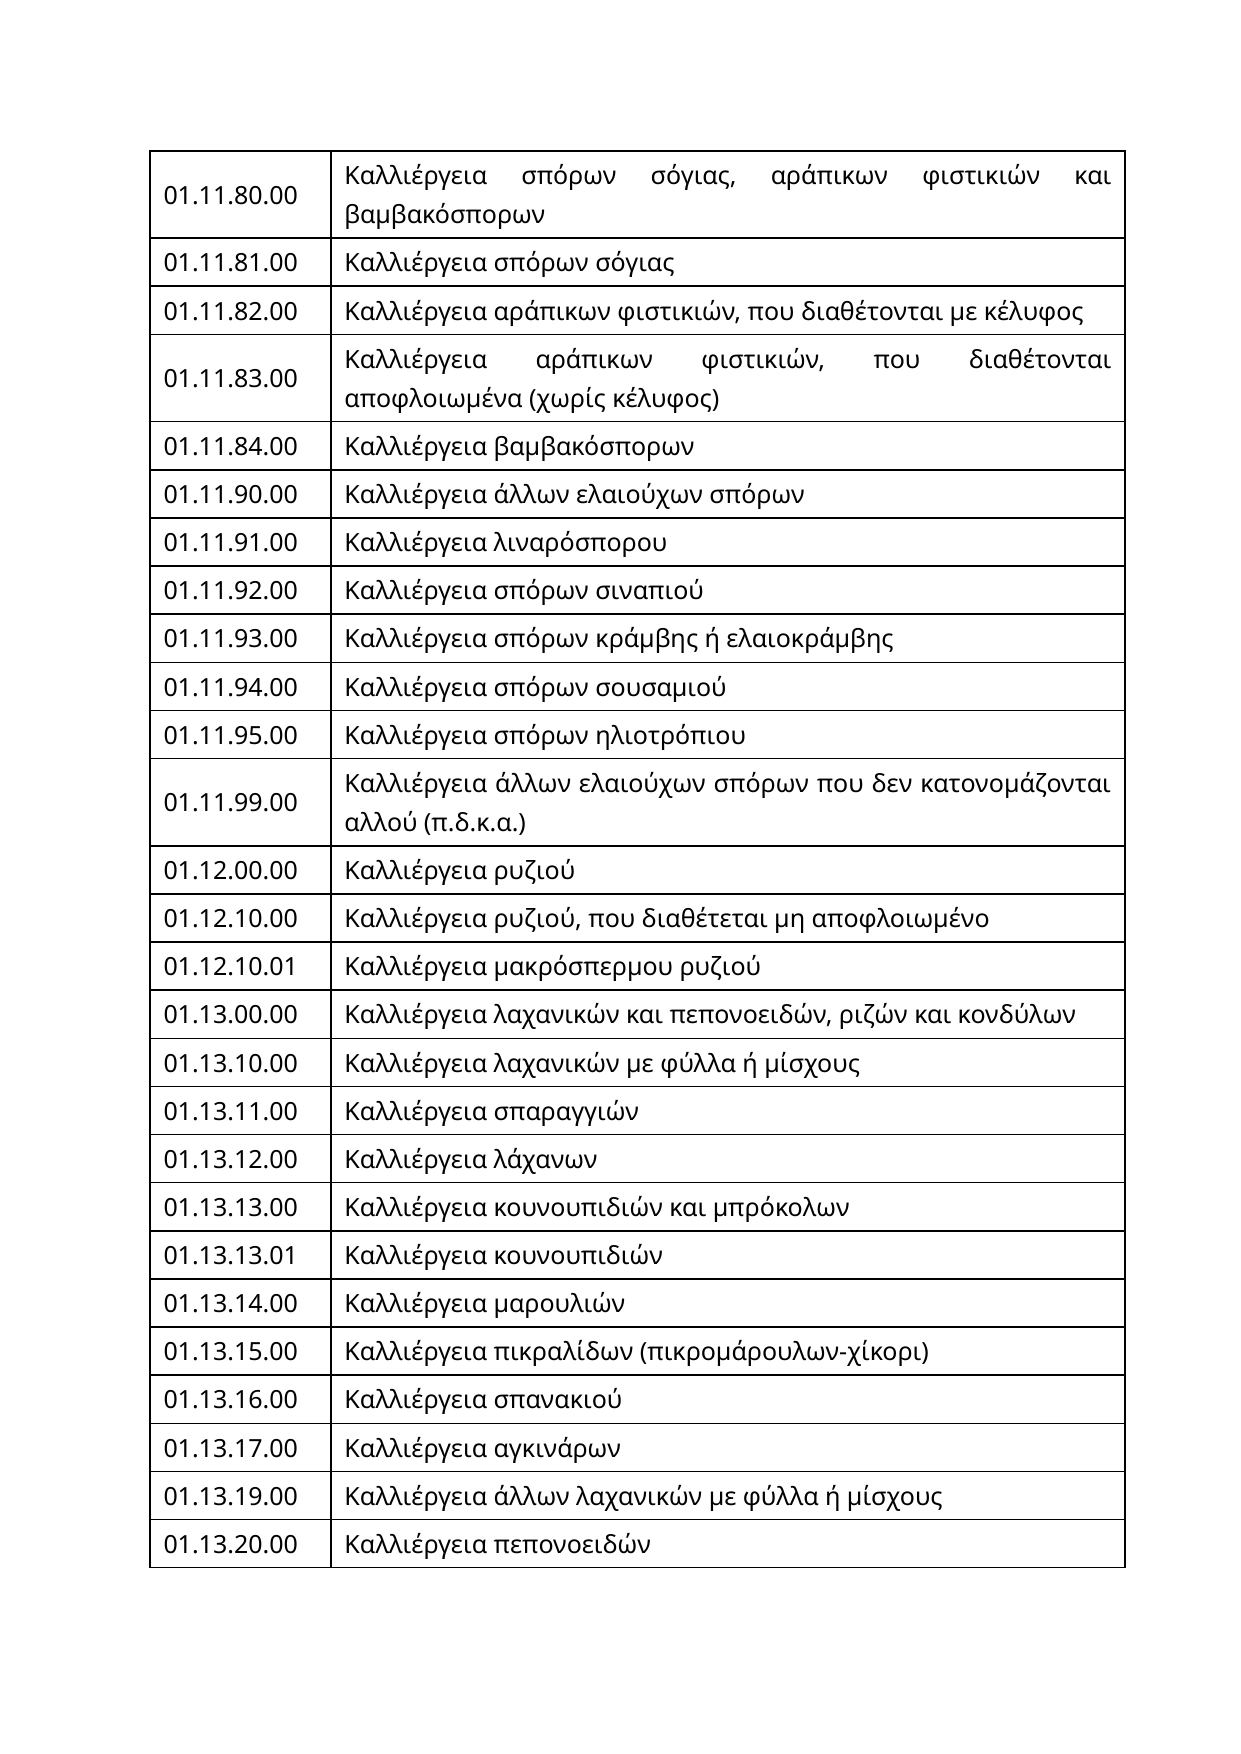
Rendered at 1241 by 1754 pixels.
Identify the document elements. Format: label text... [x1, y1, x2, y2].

table_cell Καλλιέργεια σπόρων κράμβης ή ελαιοκράμβης [332, 615, 1124, 661]
table_cell Καλλιέργεια μακρόσπερμου ρυζιού [332, 943, 1124, 989]
table_cell 01.11.91.00 [151, 519, 330, 565]
table_cell 01.13.15.00 [151, 1328, 330, 1374]
table_cell 01.11.94.00 [151, 663, 330, 709]
table_cell Καλλιέργεια λιναρόσπορου [332, 519, 1124, 565]
table_cell 01.11.95.00 [151, 711, 330, 758]
table_cell Καλλιέργεια αγκινάρων [332, 1424, 1124, 1471]
table_cell 01.11.93.00 [151, 615, 330, 661]
table_cell Καλλιέργεια σπόρων ηλιοτρόπιου [332, 711, 1124, 758]
table_cell Καλλιέργεια σπόρων σουσαμιού [332, 663, 1124, 709]
table_cell Καλλιέργεια σπόρων σιναπιού [332, 567, 1124, 613]
table_cell Καλλιέργεια αράπικων φιστικιών, που διαθέτονται αποφλοιωμένα (χωρίς κέλυφος) [332, 335, 1124, 421]
table_cell 01.13.20.00 [151, 1520, 330, 1567]
table_cell 01.11.82.00 [151, 287, 330, 333]
table_cell 01.13.12.00 [151, 1135, 330, 1182]
table_cell 01.11.84.00 [151, 422, 330, 469]
table_cell Καλλιέργεια σπαραγγιών [332, 1087, 1124, 1134]
table_cell Καλλιέργεια άλλων ελαιούχων σπόρων που δεν κατονομάζονται αλλού (π.δ.κ.α.) [332, 759, 1124, 845]
table_cell 01.11.90.00 [151, 471, 330, 517]
table_cell Καλλιέργεια σπανακιού [332, 1376, 1124, 1422]
table_cell 01.13.16.00 [151, 1376, 330, 1422]
table_cell Καλλιέργεια σπόρων σόγιας, αράπικων φιστικιών και βαμβακόσπορων [332, 152, 1124, 237]
table_cell Καλλιέργεια σπόρων σόγιας [332, 239, 1124, 285]
table_cell Καλλιέργεια άλλων λαχανικών με φύλλα ή μίσχους [332, 1472, 1124, 1519]
table_cell 01.13.19.00 [151, 1472, 330, 1519]
table_cell 01.13.00.00 [151, 991, 330, 1037]
table_cell Καλλιέργεια λαχανικών με φύλλα ή μίσχους [332, 1039, 1124, 1086]
table_cell Καλλιέργεια αράπικων φιστικιών, που διαθέτονται με κέλυφος [332, 287, 1124, 333]
table_cell Καλλιέργεια πικραλίδων (πικρομάρουλων-χίκορι) [332, 1328, 1124, 1374]
table_cell 01.13.13.00 [151, 1183, 330, 1230]
table_cell 01.11.83.00 [151, 335, 330, 421]
table_cell 01.11.80.00 [151, 152, 330, 237]
table_cell Καλλιέργεια κουνουπιδιών [332, 1232, 1124, 1278]
table_cell 01.13.17.00 [151, 1424, 330, 1471]
table_cell 01.12.10.00 [151, 895, 330, 941]
table_cell 01.12.10.01 [151, 943, 330, 989]
table_cell 01.11.81.00 [151, 239, 330, 285]
table_cell Καλλιέργεια μαρουλιών [332, 1280, 1124, 1326]
table_cell 01.13.13.01 [151, 1232, 330, 1278]
table_cell 01.12.00.00 [151, 847, 330, 893]
table_cell Καλλιέργεια λαχανικών και πεπονοειδών, ριζών και κονδύλων [332, 991, 1124, 1037]
table_cell 01.13.10.00 [151, 1039, 330, 1086]
table_cell 01.11.92.00 [151, 567, 330, 613]
table_cell Καλλιέργεια ρυζιού, που διαθέτεται μη αποφλοιωμένο [332, 895, 1124, 941]
table_cell Καλλιέργεια ρυζιού [332, 847, 1124, 893]
table_cell Καλλιέργεια πεπονοειδών [332, 1520, 1124, 1567]
table_cell Καλλιέργεια άλλων ελαιούχων σπόρων [332, 471, 1124, 517]
table_cell Καλλιέργεια βαμβακόσπορων [332, 422, 1124, 469]
table_cell 01.13.14.00 [151, 1280, 330, 1326]
table_cell Καλλιέργεια λάχανων [332, 1135, 1124, 1182]
table_cell 01.13.11.00 [151, 1087, 330, 1134]
table_cell 01.11.99.00 [151, 759, 330, 845]
table_cell Καλλιέργεια κουνουπιδιών και μπρόκολων [332, 1183, 1124, 1230]
